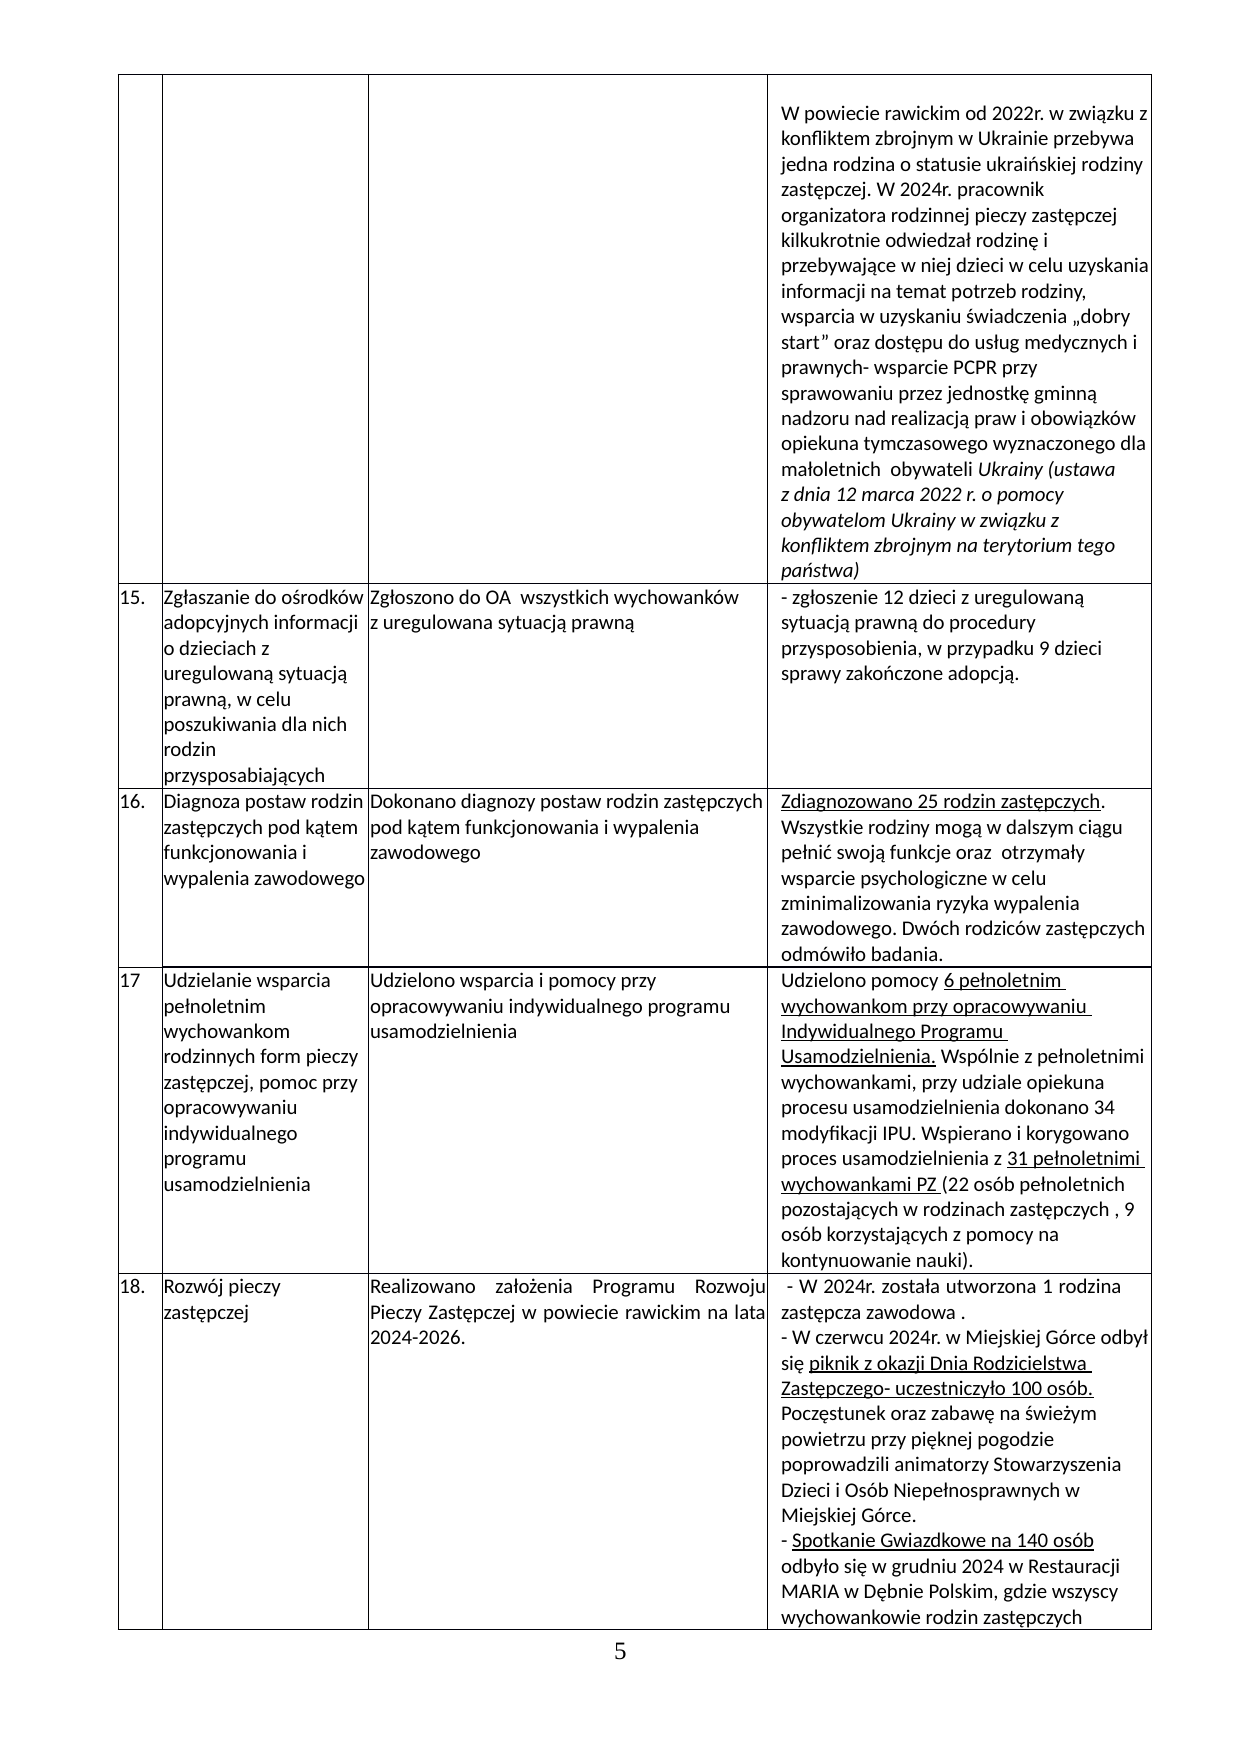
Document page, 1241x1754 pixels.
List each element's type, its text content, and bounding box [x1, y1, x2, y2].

table_cell [163, 75, 368, 583]
table_cell 17 [119, 968, 162, 1272]
table_cell Dokonano diagnozy postaw rodzin zastępczych pod kątem funkcjonowania i wypalenia zawodowego [369, 789, 767, 966]
table_cell Diagnoza postaw rodzin zastępczych pod kątem funkcjonowania i wypalenia zawodowego [163, 789, 368, 966]
table_cell Realizowano założenia Programu Rozwoju Pieczy Zastępczej w powiecie rawickim na lata 2024-2026. [369, 1274, 767, 1629]
table_cell 16. [119, 789, 162, 966]
table_cell Zdiagnozowano 25 rodzin zastępczych. Wszystkie rodziny mogą w dalszym ciągu pełnić swoją funkcje oraz otrzymały wsparcie psychologiczne w celu zminimalizowania ryzyka wypalenia zawodowego. Dwóch rodziców zastępczych odmówiło badania. [768, 789, 1151, 966]
table_cell W powiecie rawickim od 2022r. w związku z konfliktem zbrojnym w Ukrainie przebywa jedna rodzina o statusie ukraińskiej rodziny zastępczej. W 2024r. pracownik organizatora rodzinnej pieczy zastępczej kilkukrotnie odwiedzał rodzinę i przebywające w niej dzieci w celu uzyskania informacji na temat potrzeb rodziny, wsparcia w uzyskaniu świadczenia „dobry start” oraz dostępu do usług medycznych i prawnych- wsparcie PCPR przy sprawowaniu przez jednostkę gminną nadzoru nad realizacją praw i obowiązków opiekuna tymczasowego wyznaczonego dla małoletnich obywateli Ukrainy (ustawa z dnia 12 marca 2022 r. o pomocy obywatelom Ukrainy w związku z konfliktem zbrojnym na terytorium tego państwa) [768, 75, 1151, 583]
table_cell [369, 75, 767, 583]
table_cell Zgłaszanie do ośrodków adopcyjnych informacji o dzieciach z uregulowaną sytuacją prawną, w celu poszukiwania dla nich rodzin przysposabiających [163, 584, 368, 787]
table_cell - zgłoszenie 12 dzieci z uregulowaną sytuacją prawną do procedury przysposobienia, w przypadku 9 dzieci sprawy zakończone adopcją. [768, 584, 1151, 787]
table_cell Udzielanie wsparcia pełnoletnim wychowankom rodzinnych form pieczy zastępczej, pomoc przy opracowywaniu indywidualnego programu usamodzielnienia [163, 968, 368, 1272]
table_cell 18. [119, 1274, 162, 1629]
table_cell 15. [119, 584, 162, 787]
table_cell [119, 75, 162, 583]
table_cell Rozwój pieczy zastępczej [163, 1274, 368, 1629]
table_cell Udzielono pomocy 6 pełnoletnim wychowankom przy opracowywaniu Indywidualnego Programu Usamodzielnienia. Wspólnie z pełnoletnimi wychowankami, przy udziale opiekuna procesu usamodzielnienia dokonano 34 modyfikacji IPU. Wspierano i korygowano proces usamodzielnienia z 31 pełnoletnimi wychowankami PZ (22 osób pełnoletnich pozostających w rodzinach zastępczych , 9 osób korzystających z pomocy na kontynuowanie nauki). [768, 968, 1151, 1272]
table_cell - W 2024r. została utworzona 1 rodzina zastępcza zawodowa . - W czerwcu 2024r. w Miejskiej Górce odbył się piknik z okazji Dnia Rodzicielstwa Zastępczego- uczestniczyło 100 osób. Poczęstunek oraz zabawę na świeżym powietrzu przy pięknej pogodzie poprowadzili animatorzy Stowarzyszenia Dzieci i Osób Niepełnosprawnych w Miejskiej Górce. - Spotkanie Gwiazdkowe na 140 osób odbyło się w grudniu 2024 w Restauracji MARIA w Dębnie Polskim, gdzie wszyscy wychowankowie rodzin zastępczych [768, 1274, 1151, 1629]
table_cell Zgłoszono do OA wszystkich wychowanków z uregulowana sytuacją prawną [369, 584, 767, 787]
table_cell Udzielono wsparcia i pomocy przy opracowywaniu indywidualnego programu usamodzielnienia [369, 968, 767, 1272]
